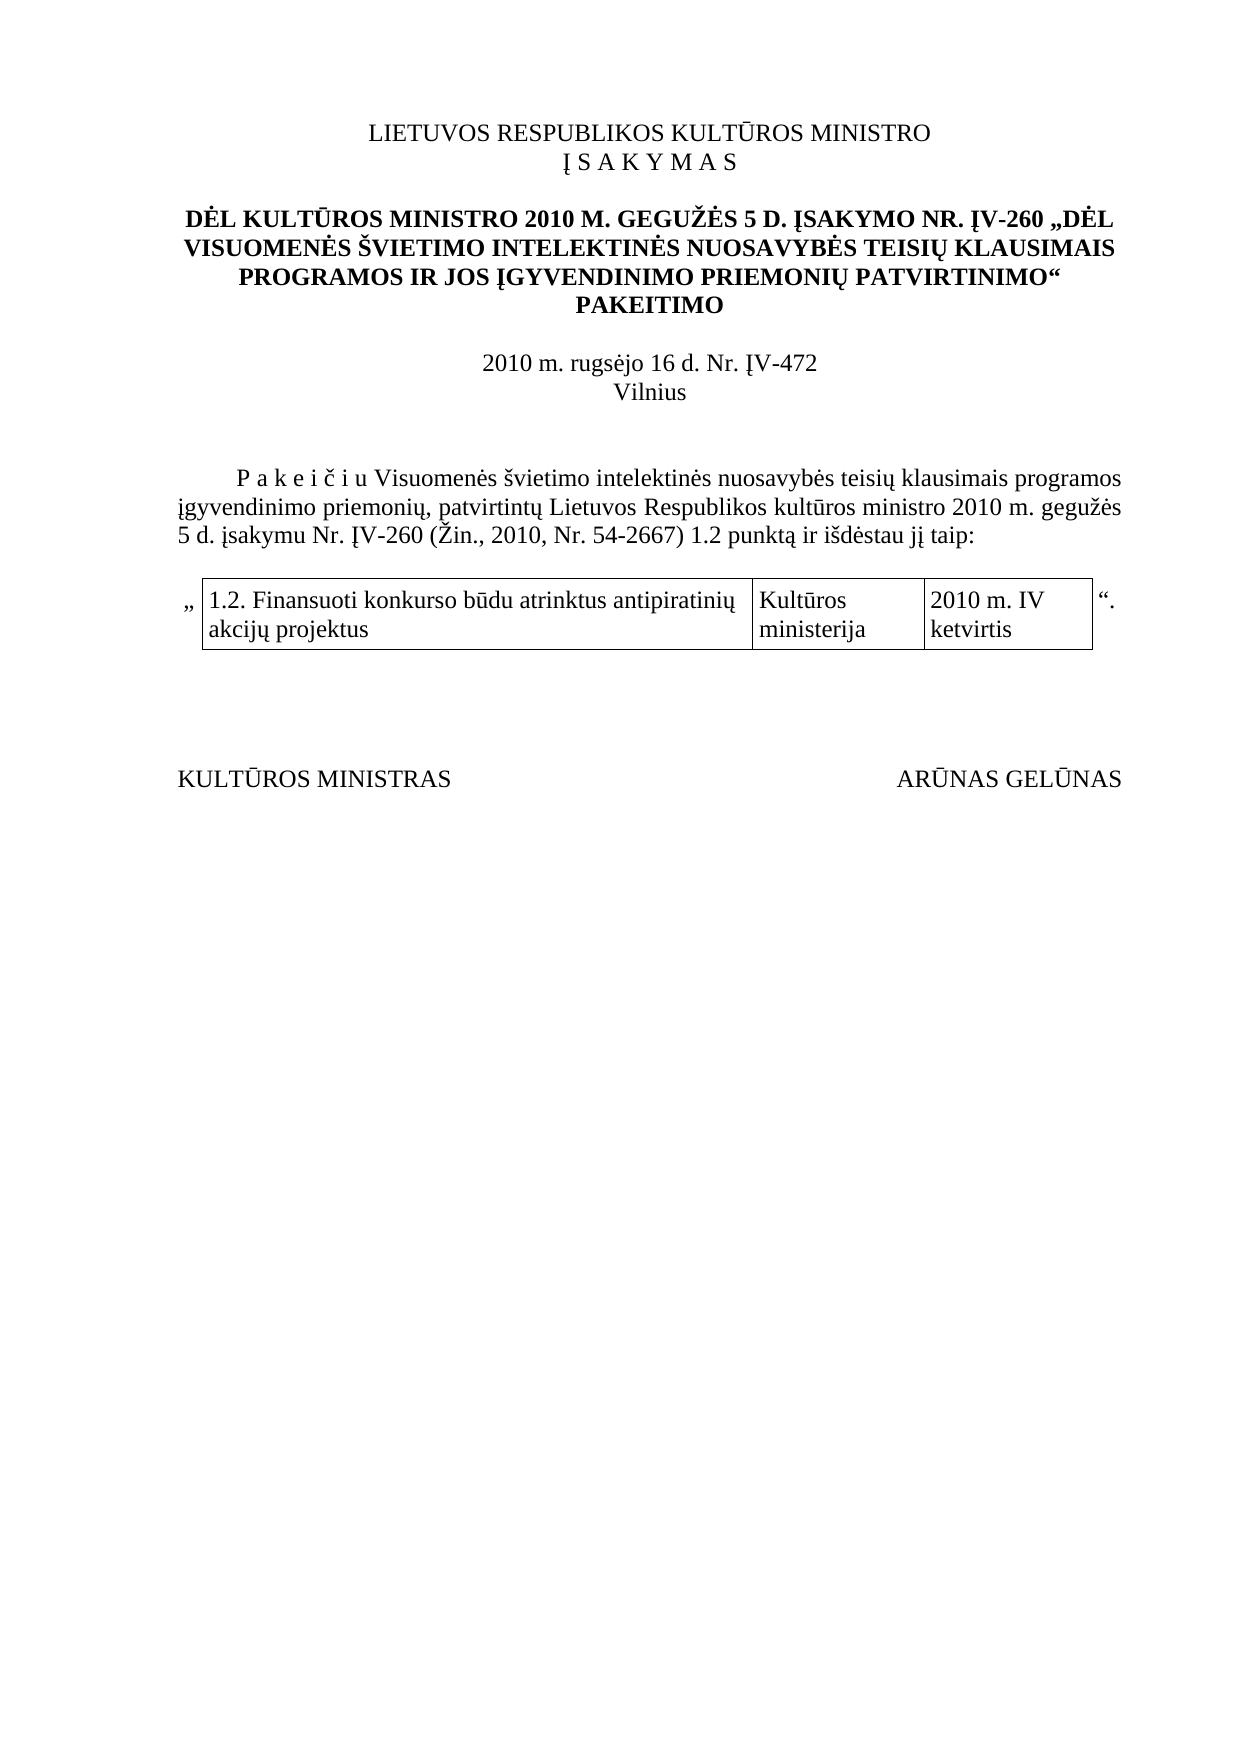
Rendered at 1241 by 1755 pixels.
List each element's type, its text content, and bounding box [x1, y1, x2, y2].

text Į S A K Y M A S [177, 147, 1122, 176]
text DĖL KULTŪROS MINISTRO 2010 M. Gegužės 5 D. ĮSAKYMO Nr. ĮV-260 „DĖL VISUOMENĖS ŠVIETIMO INTELEKTINĖS NUOSAVYBĖS TEISIŲ KLAUSIMAIS PROGRAMOS IR JOS ĮGYVENDINIMO PRIEMONIŲ PATVIRTINIMO“ PAKEITIMO [177, 204, 1122, 319]
table_header 2010 m. IV ketvirtis [925, 579, 1092, 648]
table_header “. [1093, 578, 1122, 648]
text LIETUVOS RESPUBLIKOS KULTŪROS MINISTRO [177, 118, 1122, 147]
table_header „ [177, 578, 202, 648]
text 2010 m. rugsėjo 16 d. Nr. ĮV-472 [177, 348, 1122, 377]
table_header 1.2. Finansuoti konkurso būdu atrinktus antipiratinių akcijų projektus [203, 579, 752, 648]
text P a k e i č i u Visuomenės švietimo intelektinės nuosavybės teisių klausimais programos įgyvendinimo priemonių, patvirtintų Lietuvos Respublikos kultūros ministro 2010 m. gegužės 5 d. įsakymu Nr. ĮV-260 (Žin., 2010, Nr. 54-2667) 1.2 punktą ir išdėstau jį taip: [177, 463, 1122, 549]
text Kultūros ministras Arūnas Gelūnas [177, 764, 1122, 793]
table_header Kultūros ministerija [753, 579, 924, 648]
text Vilnius [177, 377, 1122, 406]
